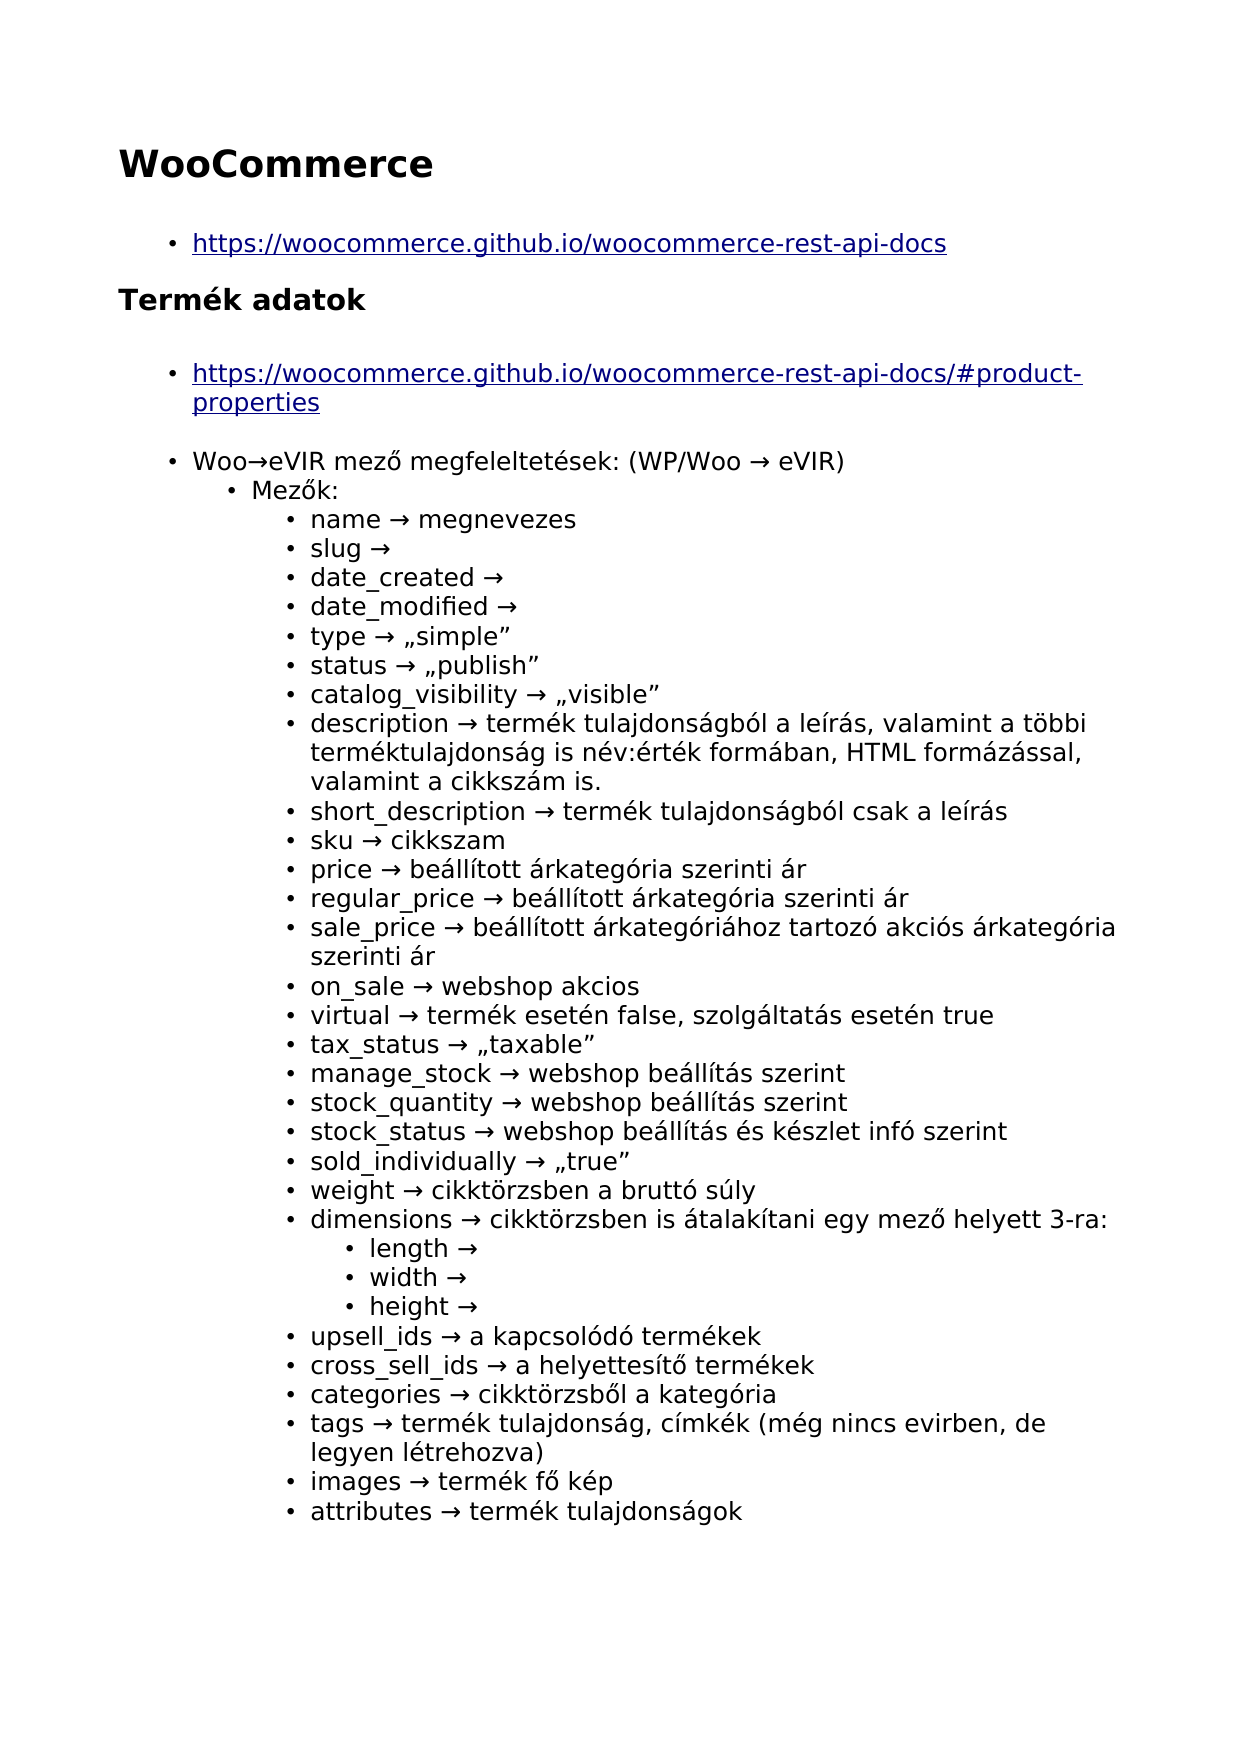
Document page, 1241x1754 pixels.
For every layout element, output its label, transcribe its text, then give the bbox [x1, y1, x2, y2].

subtitle WooCommerce [118, 143, 1122, 187]
list images → termék fő kép [295, 1467, 1122, 1497]
list dimensions → cikktörzsben is átalakítani egy mező helyett 3-ra: [295, 1205, 1122, 1234]
list length → [354, 1234, 1122, 1263]
list stock_status → webshop beállítás és készlet infó szerint [295, 1117, 1122, 1147]
list manage_stock → webshop beállítás szerint [295, 1059, 1122, 1088]
list date_created → [295, 563, 1122, 592]
list on_sale → webshop akcios [295, 972, 1122, 1001]
list https://woocommerce.github.io/woocommerce-rest-api-docs/#product-properties [177, 359, 1122, 417]
list cross_sell_ids → a helyettesítő termékek [295, 1351, 1122, 1380]
list Woo→eVIR mező megfeleltetések: (WP/Woo → eVIR) [177, 447, 1122, 476]
list tags → termék tulajdonság, címkék (még nincs evirben, de legyen létrehozva) [295, 1409, 1122, 1467]
list attributes → termék tulajdonságok [295, 1497, 1122, 1526]
list virtual → termék esetén false, szolgáltatás esetén true [295, 1001, 1122, 1030]
list type → „simple” [295, 622, 1122, 651]
list name → megnevezes [295, 505, 1122, 534]
list slug → [295, 534, 1122, 563]
list Mezők: [236, 476, 1122, 505]
list catalog_visibility → „visible” [295, 680, 1122, 709]
list regular_price → beállított árkategória szerinti ár [295, 884, 1122, 913]
list sale_price → beállított árkategóriához tartozó akciós árkategória szerinti ár [295, 913, 1122, 972]
list date_modified → [295, 592, 1122, 622]
list height → [354, 1292, 1122, 1322]
list weight → cikktörzsben a bruttó súly [295, 1176, 1122, 1205]
list tax_status → „taxable” [295, 1030, 1122, 1059]
list price → beállított árkategória szerinti ár [295, 855, 1122, 884]
list description → termék tulajdonságból a leírás, valamint a többi terméktulajdonság is név:érték formában, HTML formázással, valamint a cikkszám is. [295, 709, 1122, 797]
list width → [354, 1263, 1122, 1292]
subtitle Termék adatok [118, 283, 1122, 317]
list upsell_ids → a kapcsolódó termékek [295, 1322, 1122, 1351]
list status → „publish” [295, 651, 1122, 680]
list categories → cikktörzsből a kategória [295, 1380, 1122, 1409]
list short_description → termék tulajdonságból csak a leírás [295, 797, 1122, 826]
list sku → cikkszam [295, 826, 1122, 855]
list sold_individually → „true” [295, 1147, 1122, 1176]
list stock_quantity → webshop beállítás szerint [295, 1088, 1122, 1117]
list https://woocommerce.github.io/woocommerce-rest-api-docs [177, 229, 1122, 258]
